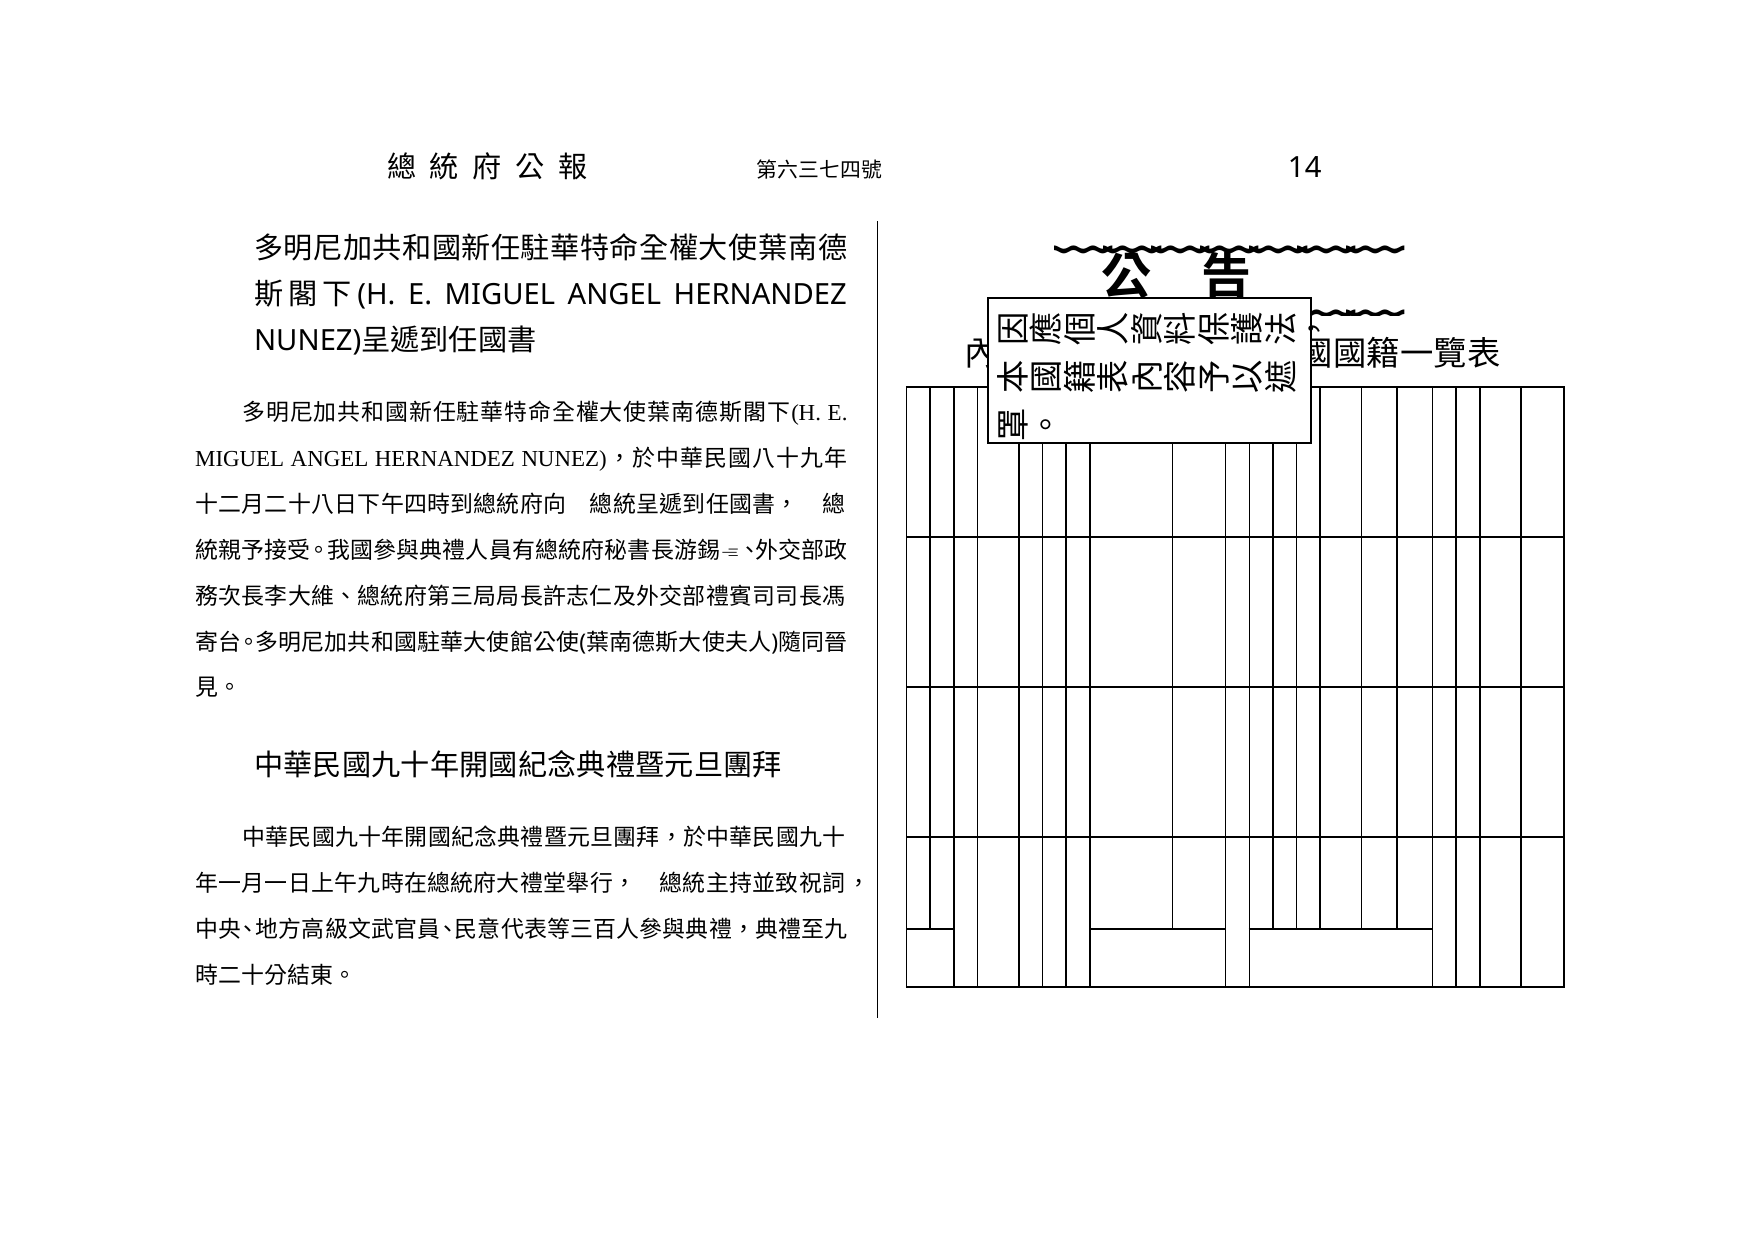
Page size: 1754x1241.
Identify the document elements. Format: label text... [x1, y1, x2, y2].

table_cell [1091, 930, 1225, 986]
table_header [1226, 444, 1249, 536]
text 內政部核准取得中華民國國籍一覽表 [1312, 332, 1559, 374]
table_header [904, 224, 1051, 249]
table_header [955, 388, 977, 536]
table_cell [907, 688, 929, 836]
table_cell [1226, 688, 1249, 836]
table_header [978, 388, 1018, 536]
table_cell [1297, 688, 1319, 836]
table_cell [1091, 838, 1172, 928]
table_cell [978, 688, 1018, 836]
table_cell [1250, 538, 1272, 686]
table_cell [904, 301, 987, 319]
table_header [1457, 388, 1479, 536]
table_cell [1043, 688, 1065, 836]
table_cell [1274, 838, 1296, 928]
table_cell [1321, 838, 1361, 928]
table_cell [1362, 538, 1396, 686]
table_cell [1091, 688, 1172, 836]
table_header [1043, 444, 1065, 536]
table_cell [1398, 838, 1432, 928]
table_cell [978, 838, 1018, 986]
table_cell [1457, 688, 1479, 836]
text 多明尼加共和國新任駐華特命全權大使葉南德斯閣下(H. E. MIGUEL ANGEL HERNANDEZ NUNEZ)，於中華民國八十九年十二月二十八日下午四時到總統府向 總統呈遞到任國書， 總統親予接受。我國參與典禮人員有總統府秘書長游錫、外交部政務次長李大維、總統府第三局局長許志仁及外交部禮賓司司長馮寄台。多明尼加共和國駐華大使館公使(葉南德斯大使夫人)隨同晉見。 [195, 384, 847, 705]
table_cell [1321, 688, 1361, 836]
table_cell [1173, 688, 1225, 836]
table_cell ﹏﹏﹏﹏﹏﹏﹏ [1312, 301, 1564, 319]
table_cell [1020, 688, 1042, 836]
table_cell [955, 538, 977, 686]
table_cell [1250, 930, 1432, 986]
table_cell [955, 688, 977, 836]
table_header ﹏﹏﹏﹏﹏﹏﹏ [1051, 224, 1564, 249]
table_cell [931, 838, 953, 928]
table_cell [1297, 838, 1319, 928]
table_cell [1433, 838, 1455, 986]
table_cell [907, 838, 929, 928]
table_cell [1522, 538, 1563, 686]
table_cell [904, 249, 1051, 301]
table_cell [1067, 838, 1089, 986]
table_header [1433, 388, 1455, 536]
table_cell [1433, 538, 1455, 686]
table_cell [1398, 688, 1432, 836]
table_cell 公告 [1051, 249, 1564, 301]
table_header [1067, 444, 1089, 536]
table_header [1522, 388, 1563, 536]
table_cell [1067, 538, 1089, 686]
table_cell [1020, 538, 1042, 686]
table_cell [1457, 538, 1479, 686]
table_header [1481, 388, 1520, 536]
table_cell [1457, 838, 1479, 986]
table_cell [1297, 538, 1319, 686]
table_cell [1274, 538, 1296, 686]
text 多明尼加共和國新任駐華特命全權大使葉南德斯閣下(H. E. MIGUEL ANGEL HERNANDEZ NUNEZ)呈遞到任國書 [254, 222, 847, 359]
table_cell [1043, 538, 1065, 686]
table_cell [1522, 688, 1563, 836]
table_cell [1226, 538, 1249, 686]
table_cell [1321, 538, 1361, 686]
table_cell [1250, 688, 1272, 836]
table_header [1398, 388, 1432, 536]
table_header [931, 388, 953, 536]
table_cell [1226, 838, 1249, 986]
table_cell [1398, 538, 1432, 686]
table_cell [907, 538, 929, 686]
table_cell [907, 930, 953, 986]
table_header [1250, 444, 1272, 536]
table_header [907, 388, 929, 536]
text 中華民國九十年開國紀念典禮暨元旦團拜 [254, 742, 847, 784]
table_header [1297, 388, 1319, 536]
table_header [1173, 444, 1225, 536]
table_cell [1091, 538, 1172, 686]
table_cell [1481, 838, 1520, 986]
table_header [1020, 444, 1042, 536]
table_header [1321, 388, 1361, 536]
table_cell [1173, 538, 1225, 686]
table_cell [1020, 838, 1042, 986]
table_cell [931, 538, 953, 686]
table_header [1274, 444, 1296, 536]
table_cell [1250, 838, 1272, 928]
table_cell [1362, 688, 1396, 836]
table_cell [978, 538, 1018, 686]
text 中華民國九十年開國紀念典禮暨元旦團拜，於中華民國九十年一月一日上午九時在總統府大禮堂舉行， 總統主持並致祝詞，中央、地方高級文武官員、民意代表等三百人參與典禮，典禮至九時二十分結東。 [195, 809, 847, 992]
text 內政部核准取得中華民國國籍一覽表 [1312, 341, 1327, 364]
table_cell [1362, 838, 1396, 928]
table_cell [1274, 688, 1296, 836]
table_cell [1067, 688, 1089, 836]
table_header [1362, 388, 1396, 536]
table_cell [955, 838, 977, 986]
table_header [1091, 444, 1172, 536]
table_cell [1043, 838, 1065, 986]
table_cell [1433, 688, 1455, 836]
text 內政部核准取得中華民國國籍一覽表 [907, 332, 987, 374]
table_cell [1481, 688, 1520, 836]
table_cell [1173, 838, 1225, 928]
table_cell [1481, 538, 1520, 686]
table_cell [931, 688, 953, 836]
table_cell [1522, 838, 1563, 986]
